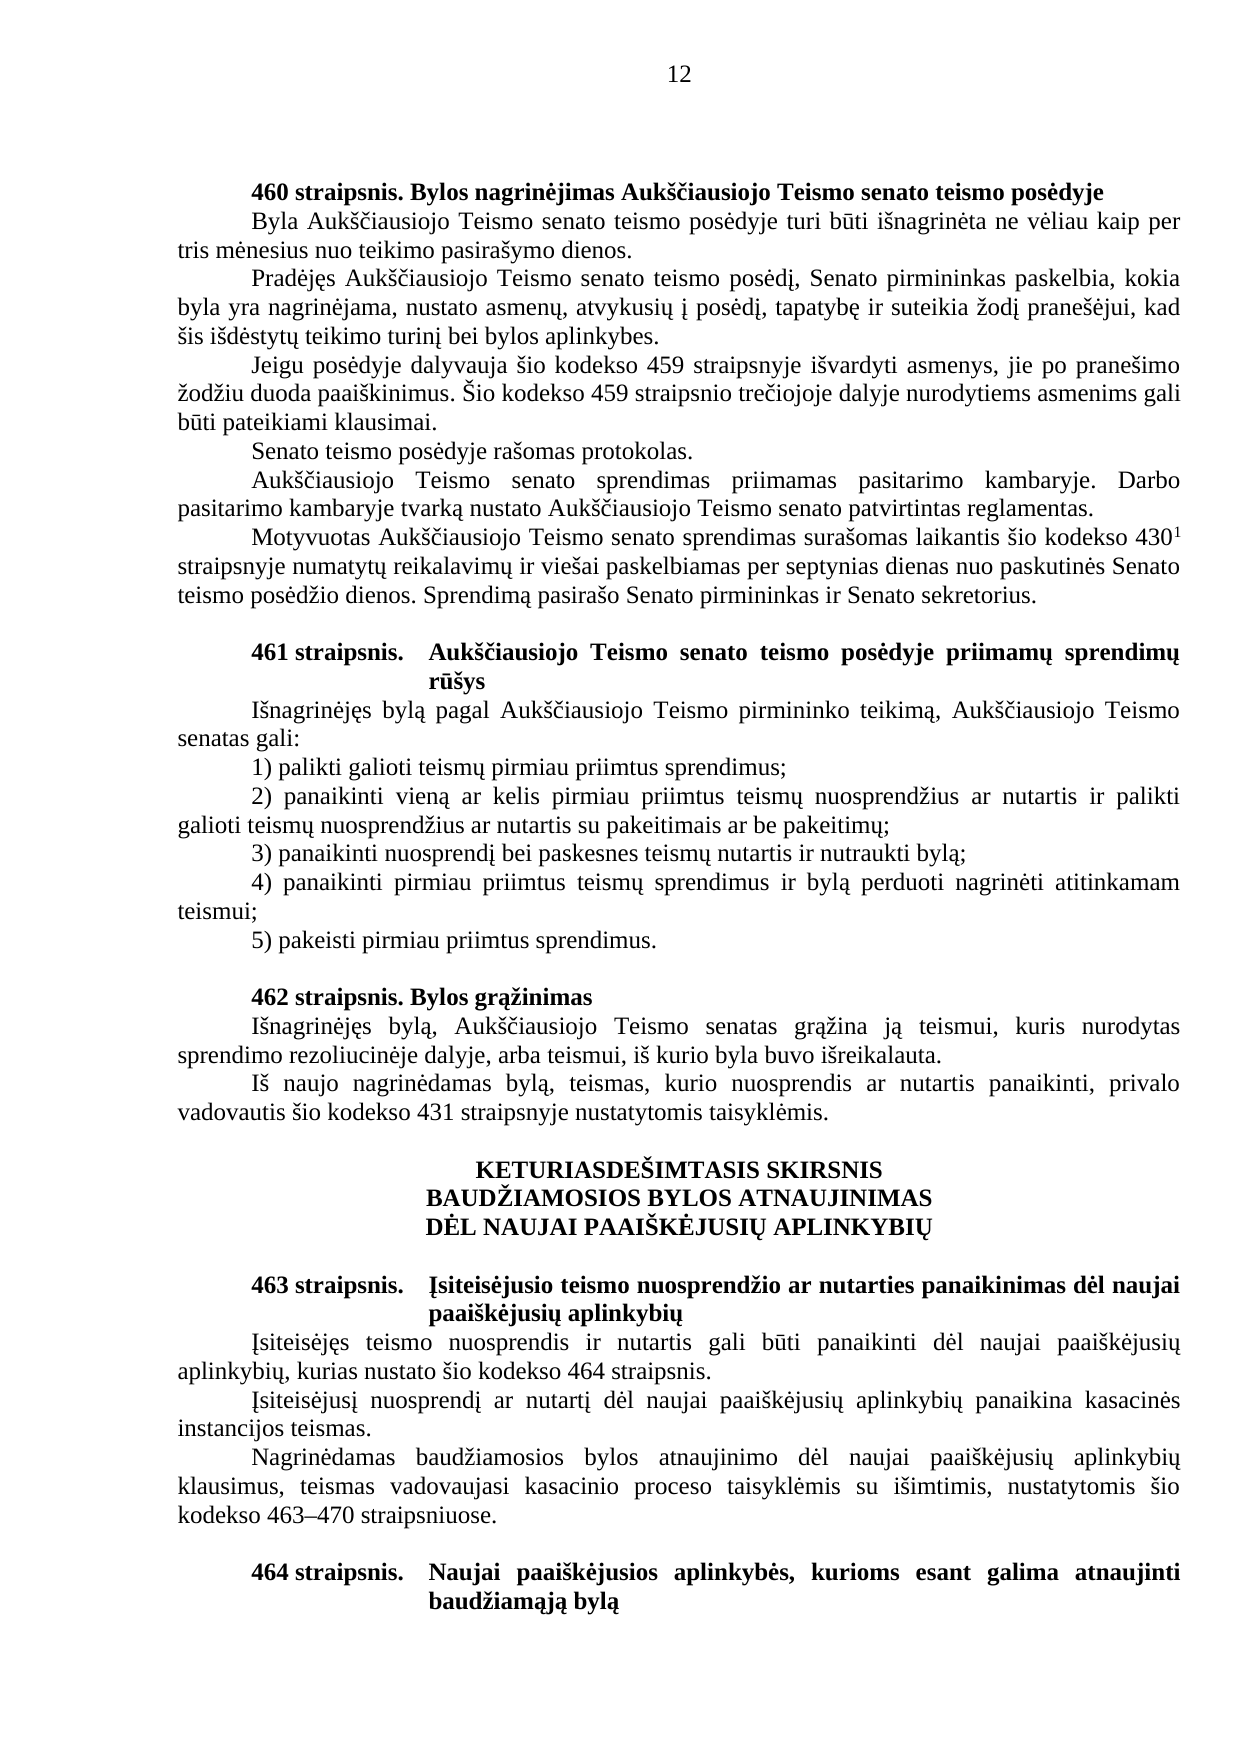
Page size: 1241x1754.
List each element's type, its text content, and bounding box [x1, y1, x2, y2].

text Išnagrinėjęs bylą pagal Aukščiausiojo Teismo pirmininko teikimą, Aukščiausiojo Teismo senatas gali: [177, 695, 1181, 752]
text Įsiteisėjusį nuosprendį ar nutartį dėl naujai paaiškėjusių aplinkybių panaikina kasacinės instancijos teismas. [177, 1385, 1181, 1442]
text Senato teismo posėdyje rašomas protokolas. [177, 436, 1181, 465]
text 461 straipsnis. Aukščiausiojo Teismo senato teismo posėdyje priimamų sprendimų rūšys [251, 637, 1181, 695]
text 462 straipsnis. Bylos grąžinimas [177, 982, 1181, 1011]
text 464 straipsnis. Naujai paaiškėjusios aplinkybės, kurioms esant galima atnaujinti baudžiamąją bylą [251, 1557, 1181, 1615]
text 1) palikti galioti teismų pirmiau priimtus sprendimus; [177, 752, 1181, 781]
text 463 straipsnis. Įsiteisėjusio teismo nuosprendžio ar nutarties panaikinimas dėl naujai paaiškėjusių aplinkybių [251, 1270, 1181, 1327]
text 5) pakeisti pirmiau priimtus sprendimus. [177, 925, 1181, 953]
text 4) panaikinti pirmiau priimtus teismų sprendimus ir bylą perduoti nagrinėti atitinkamam teismui; [177, 867, 1181, 925]
text Nagrinėdamas baudžiamosios bylos atnaujinimo dėl naujai paaiškėjusių aplinkybių klausimus, teismas vadovaujasi kasacinio proceso taisyklėmis su išimtimis, nustatytomis šio kodekso 463–470 straipsniuose. [177, 1442, 1181, 1528]
text Byla Aukščiausiojo Teismo senato teismo posėdyje turi būti išnagrinėta ne vėliau kaip per tris mėnesius nuo teikimo pasirašymo dienos. [177, 206, 1181, 263]
text 460 straipsnis. Bylos nagrinėjimas Aukščiausiojo Teismo senato teismo posėdyje [177, 177, 1181, 206]
text Iš naujo nagrinėdamas bylą, teismas, kurio nuosprendis ar nutartis panaikinti, privalo vadovautis šio kodekso 431 straipsnyje nustatytomis taisyklėmis. [177, 1068, 1181, 1126]
text Pradėjęs Aukščiausiojo Teismo senato teismo posėdį, Senato pirmininkas paskelbia, kokia byla yra nagrinėjama, nustato asmenų, atvykusių į posėdį, tapatybę ir suteikia žodį pranešėjui, kad šis išdėstytų teikimo turinį bei bylos aplinkybes. [177, 263, 1181, 350]
text Įsiteisėjęs teismo nuosprendis ir nutartis gali būti panaikinti dėl naujai paaiškėjusių aplinkybių, kurias nustato šio kodekso 464 straipsnis. [177, 1327, 1181, 1385]
text 3) panaikinti nuosprendį bei paskesnes teismų nutartis ir nutraukti bylą; [177, 838, 1181, 867]
text 2) panaikinti vieną ar kelis pirmiau priimtus teismų nuosprendžius ar nutartis ir palikti galioti teismų nuosprendžius ar nutartis su pakeitimais ar be pakeitimų; [177, 781, 1181, 838]
text Jeigu posėdyje dalyvauja šio kodekso 459 straipsnyje išvardyti asmenys, jie po pranešimo žodžiu duoda paaiškinimus. Šio kodekso 459 straipsnio trečiojoje dalyje nurodytiems asmenims gali būti pateikiami klausimai. [177, 350, 1181, 436]
text BAUDŽIAMOSIOS BYLOS ATNAUJINIMAS [177, 1183, 1181, 1212]
text Motyvuotas Aukščiausiojo Teismo senato sprendimas surašomas laikantis šio kodekso 4301 straipsnyje numatytų reikalavimų ir viešai paskelbiamas per septynias dienas nuo paskutinės Senato teismo posėdžio dienos. Sprendimą pasirašo Senato pirmininkas ir Senato sekretorius. [177, 522, 1181, 608]
text DĖL NAUJAI PAAIŠKĖJUSIŲ APLINKYBIŲ [177, 1212, 1181, 1241]
text Išnagrinėjęs bylą, Aukščiausiojo Teismo senatas grąžina ją teismui, kuris nurodytas sprendimo rezoliucinėje dalyje, arba teismui, iš kurio byla buvo išreikalauta. [177, 1011, 1181, 1068]
text Keturiasdešimtasis skirsnis [177, 1155, 1181, 1183]
text Aukščiausiojo Teismo senato sprendimas priimamas pasitarimo kambaryje. Darbo pasitarimo kambaryje tvarką nustato Aukščiausiojo Teismo senato patvirtintas reglamentas. [177, 465, 1181, 522]
